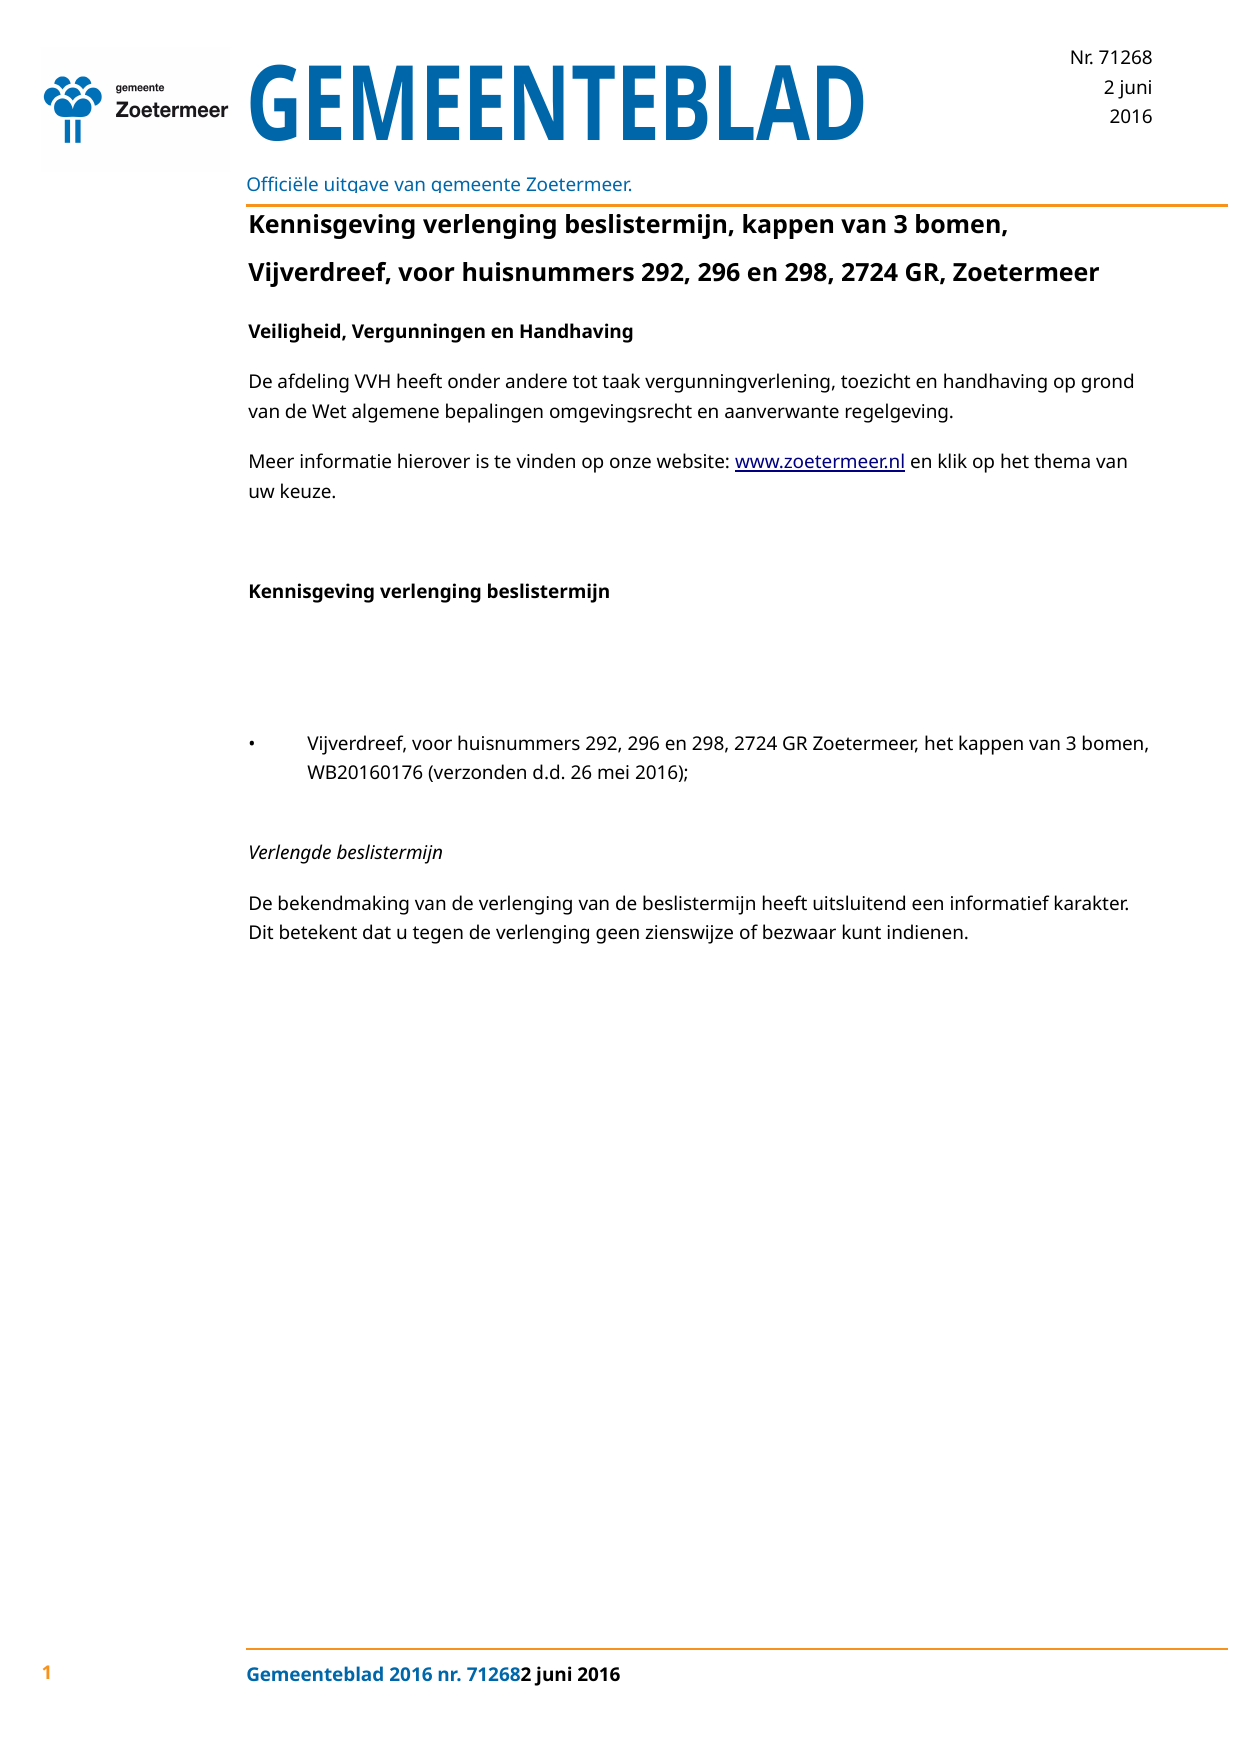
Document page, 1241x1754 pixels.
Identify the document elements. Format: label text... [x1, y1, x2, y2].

text Verlengde beslistermijn [248, 839, 1152, 865]
list Vijverdreef, voor huisnummers 292, 296 en 298, 2724 GR Zoetermeer, het kappen van 3 bomen, WB20160176 (verzonden d.d. 26 mei 2016); [248, 730, 1152, 785]
text Kennisgeving verlenging beslistermijn [248, 579, 1152, 604]
picture [41, 47, 231, 172]
text Meer informatie hierover is te vinden op onze website: www.zoetermeer.nl en klik op het thema van uw keuze. [248, 448, 1152, 504]
text Veiligheid, Vergunningen en Handhaving [248, 318, 1152, 344]
text Kennisgeving verlenging beslistermijn, kappen van 3 bomen, Vijverdreef, voor huisnummers 292, 296 en 298, 2724 GR, Zoetermeer [248, 207, 1152, 288]
text De bekendmaking van de verlenging van de beslistermijn heeft uitsluitend een informatief karakter. Dit betekent dat u tegen de verlenging geen zienswijze of bezwaar kunt indienen. [248, 890, 1152, 945]
text De afdeling VVH heeft onder andere tot taak vergunningverlening, toezicht en handhaving op grond van de Wet algemene bepalingen omgevingsrecht en aanverwante regelgeving. [248, 368, 1152, 424]
